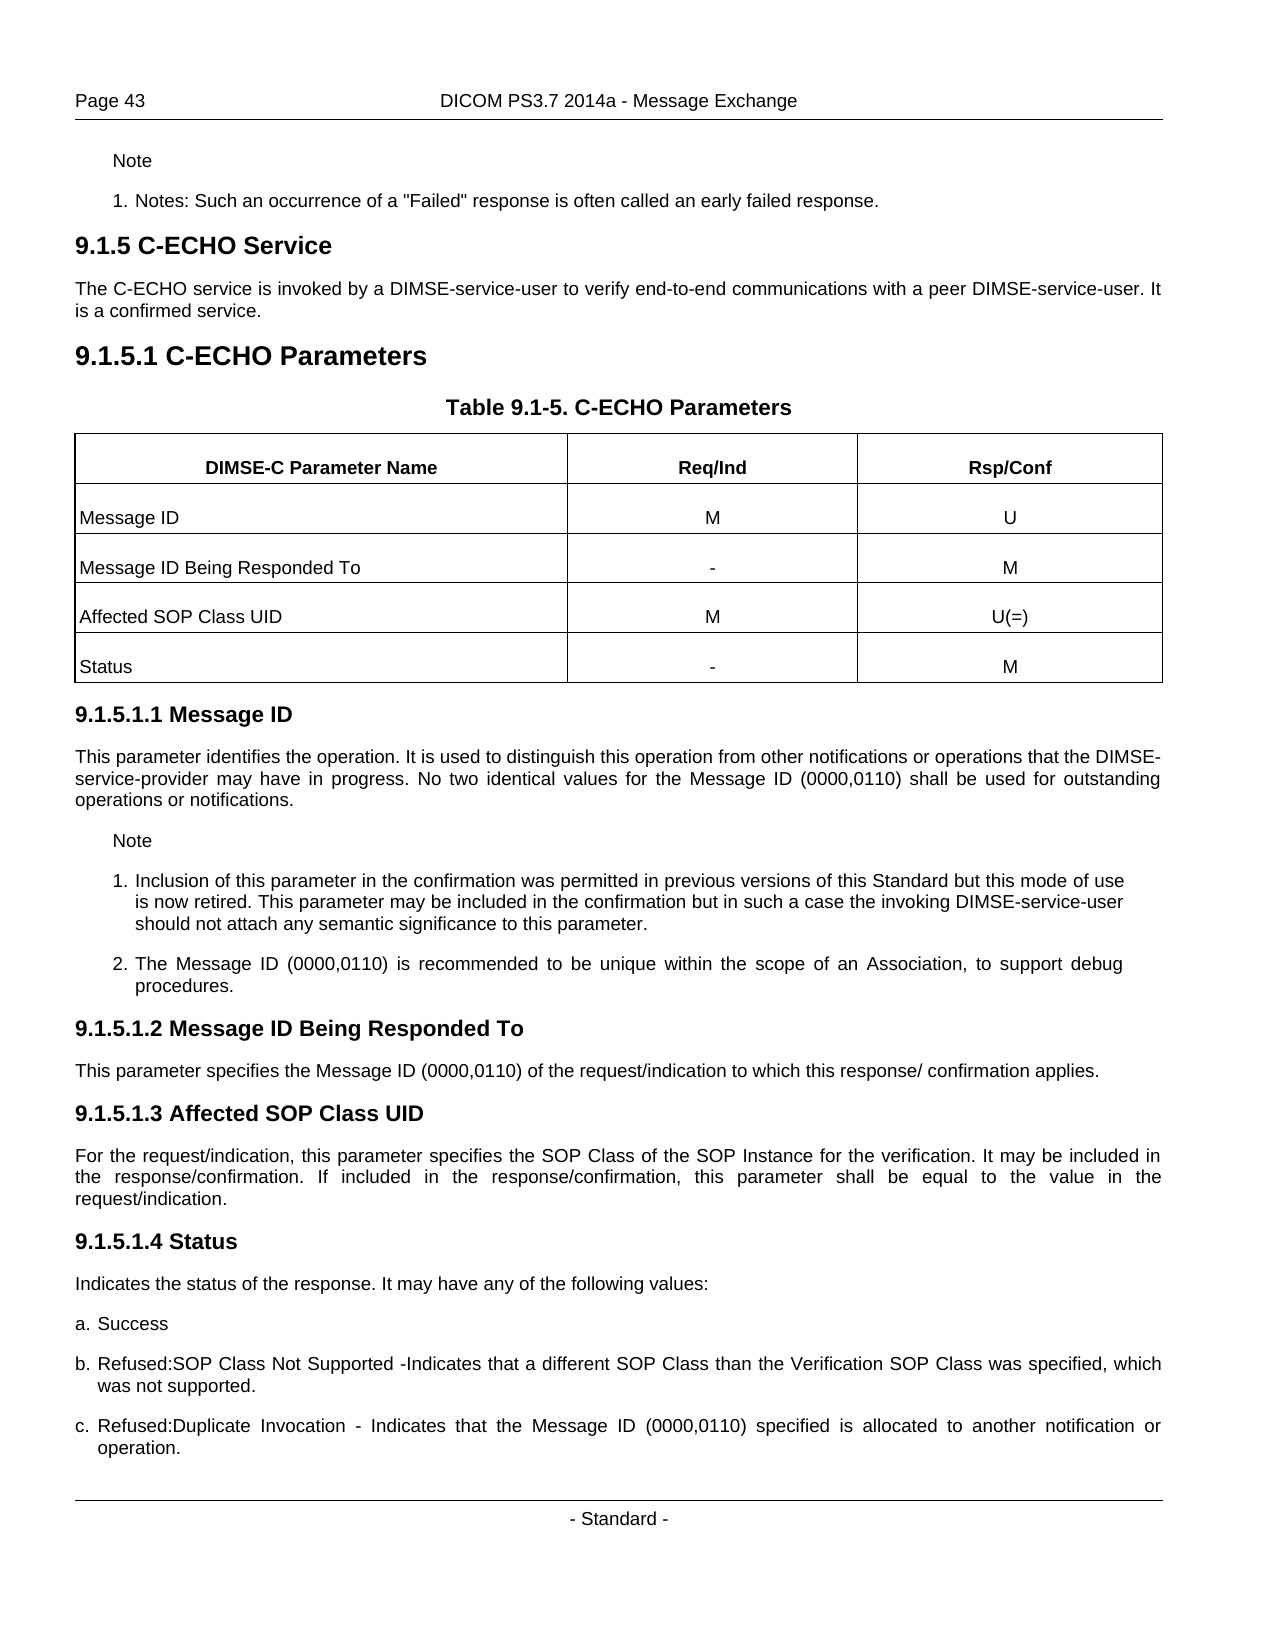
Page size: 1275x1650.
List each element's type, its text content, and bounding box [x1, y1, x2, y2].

table_cell Message ID [76, 484, 567, 532]
table_cell - [568, 633, 857, 682]
list Success [75, 1313, 1162, 1334]
table_cell M [858, 633, 1162, 682]
text 9.1.5.1.1 Message ID [75, 701, 1162, 727]
text 9.1.5.1.4 Status [75, 1228, 1162, 1254]
table_cell - [568, 534, 857, 582]
text 9.1.5.1.2 Message ID Being Responded To [75, 1015, 1162, 1041]
text Table 9.1-5. C-ECHO Parameters [75, 394, 1162, 419]
table_cell M [858, 534, 1162, 582]
table_header Rsp/Conf [858, 434, 1162, 483]
table_cell U(=) [858, 583, 1162, 632]
text The C-ECHO service is invoked by a DIMSE-service-user to verify end-to-end communications with a peer DIMSE-service-user. It is a confirmed service. [75, 278, 1162, 321]
table_header Req/Ind [568, 434, 857, 483]
text Note [112, 829, 1125, 851]
table_cell M [568, 583, 857, 632]
text 9.1.5.1 C-ECHO Parameters [75, 340, 1162, 371]
table_cell Status [76, 633, 567, 682]
table_cell U [858, 484, 1162, 532]
table_header DIMSE-C Parameter Name [76, 434, 567, 483]
text This parameter identifies the operation. It is used to distinguish this operation from other notifications or operations that the DIMSE-service-provider may have in progress. No two identical values for the Message ID (0000,0110) shall be used for outstanding operations or notifications. [75, 746, 1162, 811]
list Refused:Duplicate Invocation - Indicates that the Message ID (0000,0110) specified is allocated to another notification or operation. [75, 1415, 1162, 1458]
table_cell Message ID Being Responded To [76, 534, 567, 582]
text For the request/indication, this parameter specifies the SOP Class of the SOP Instance for the verification. It may be included in the response/confirmation. If included in the response/confirmation, this parameter shall be equal to the value in the request/indication. [75, 1144, 1162, 1209]
text 9.1.5.1.3 Affected SOP Class UID [75, 1100, 1162, 1126]
list The Message ID (0000,0110) is recommended to be unique within the scope of an Association, to support debug procedures. [112, 953, 1125, 996]
list Refused:SOP Class Not Supported -Indicates that a different SOP Class than the Verification SOP Class was specified, which was not supported. [75, 1353, 1162, 1396]
table_cell Affected SOP Class UID [76, 583, 567, 632]
text Indicates the status of the response. It may have any of the following values: [75, 1272, 1162, 1294]
text This parameter specifies the Message ID (0000,0110) of the request/indication to which this response/ confirmation applies. [75, 1059, 1162, 1081]
text 9.1.5 C-ECHO Service [75, 231, 1162, 259]
table_cell M [568, 484, 857, 532]
list Inclusion of this parameter in the confirmation was permitted in previous versions of this Standard but this mode of use is now retired. This parameter may be included in the confirmation but in such a case the invoking DIMSE-service-user should not attach any semantic significance to this parameter. [112, 870, 1125, 934]
list Notes: Such an occurrence of a "Failed" response is often called an early failed response. [112, 190, 1125, 212]
text Note [112, 150, 1125, 172]
